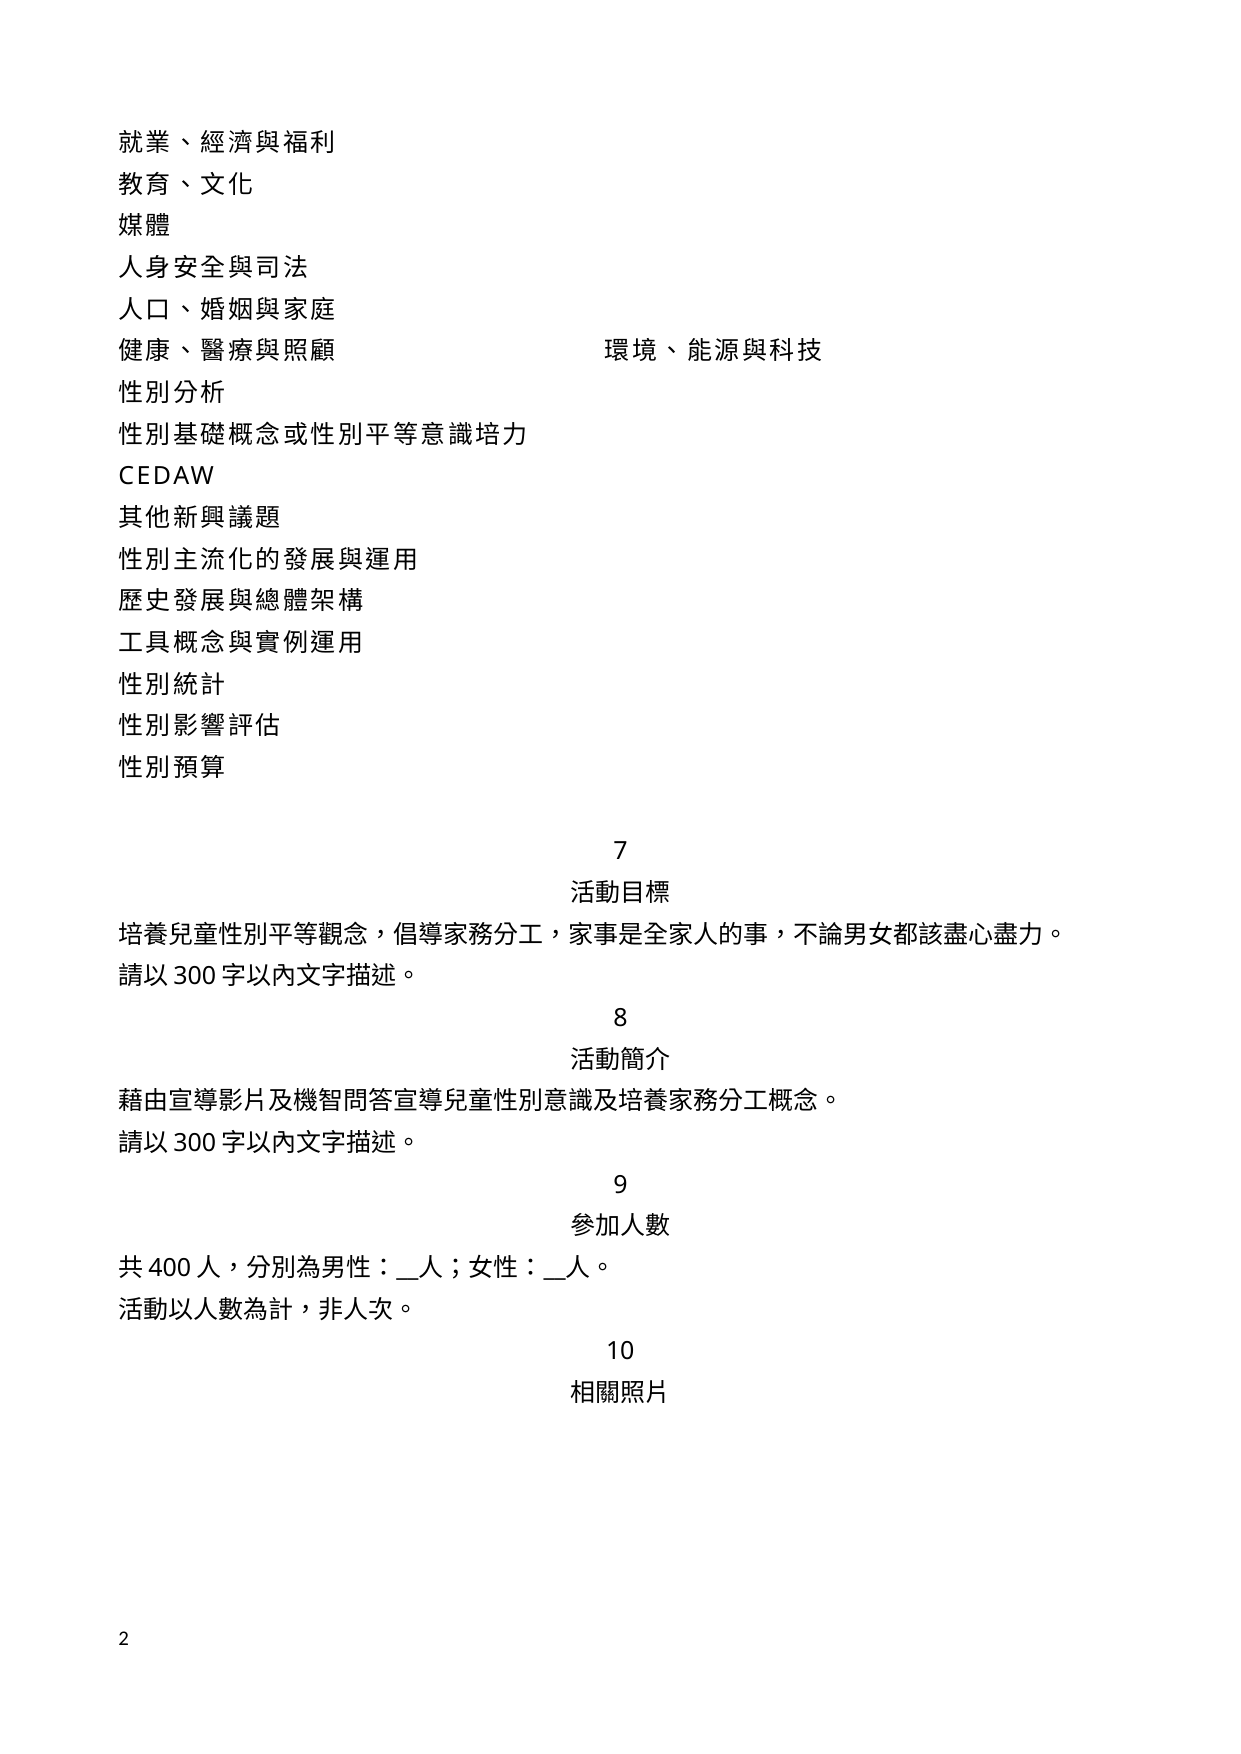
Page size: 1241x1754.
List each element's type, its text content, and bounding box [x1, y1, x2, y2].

text 媒體 [118, 201, 1122, 243]
text 共400人，分別為男性：__人；女性：__人。 [118, 1243, 1122, 1285]
text 請以300字以內文字描述。 [118, 951, 1122, 993]
text 性別主流化的發展與運用 [118, 535, 1122, 576]
text 活動簡介 [118, 1035, 1122, 1076]
text 9 [118, 1160, 1122, 1201]
text 歷史發展與總體架構 [118, 576, 1122, 618]
text 性別預算 [118, 743, 1122, 785]
text 人口、婚姻與家庭 [118, 285, 1122, 326]
text 參加人數 [118, 1201, 1122, 1243]
text 活動目標 [118, 868, 1122, 910]
text 藉由宣導影片及機智問答宣導兒童性別意識及培養家務分工概念。 [118, 1076, 1122, 1118]
text 其他新興議題 [118, 493, 1122, 535]
text 教育、文化 [118, 160, 1122, 201]
text 性別基礎概念或性別平等意識培力 [118, 410, 1122, 451]
text 培養兒童性別平等觀念，倡導家務分工，家事是全家人的事，不論男女都該盡心盡力。 [118, 910, 1122, 951]
text 請以300字以內文字描述。 [118, 1118, 1122, 1160]
text 就業、經濟與福利 [118, 118, 1122, 160]
text 相關照片 [118, 1368, 1122, 1410]
text 人身安全與司法 [118, 243, 1122, 285]
text 活動以人數為計，非人次。 [118, 1285, 1122, 1326]
text 性別影響評估 [118, 701, 1122, 743]
text 10 [118, 1326, 1122, 1368]
text CEDAW [118, 451, 1122, 493]
text 性別統計 [118, 660, 1122, 701]
text 7 [118, 826, 1122, 868]
text 性別分析 [118, 368, 1122, 410]
text 8 [118, 993, 1122, 1035]
text 工具概念與實例運用 [118, 618, 1122, 660]
text 健康、醫療與照顧 環境、能源與科技 [118, 326, 1122, 368]
